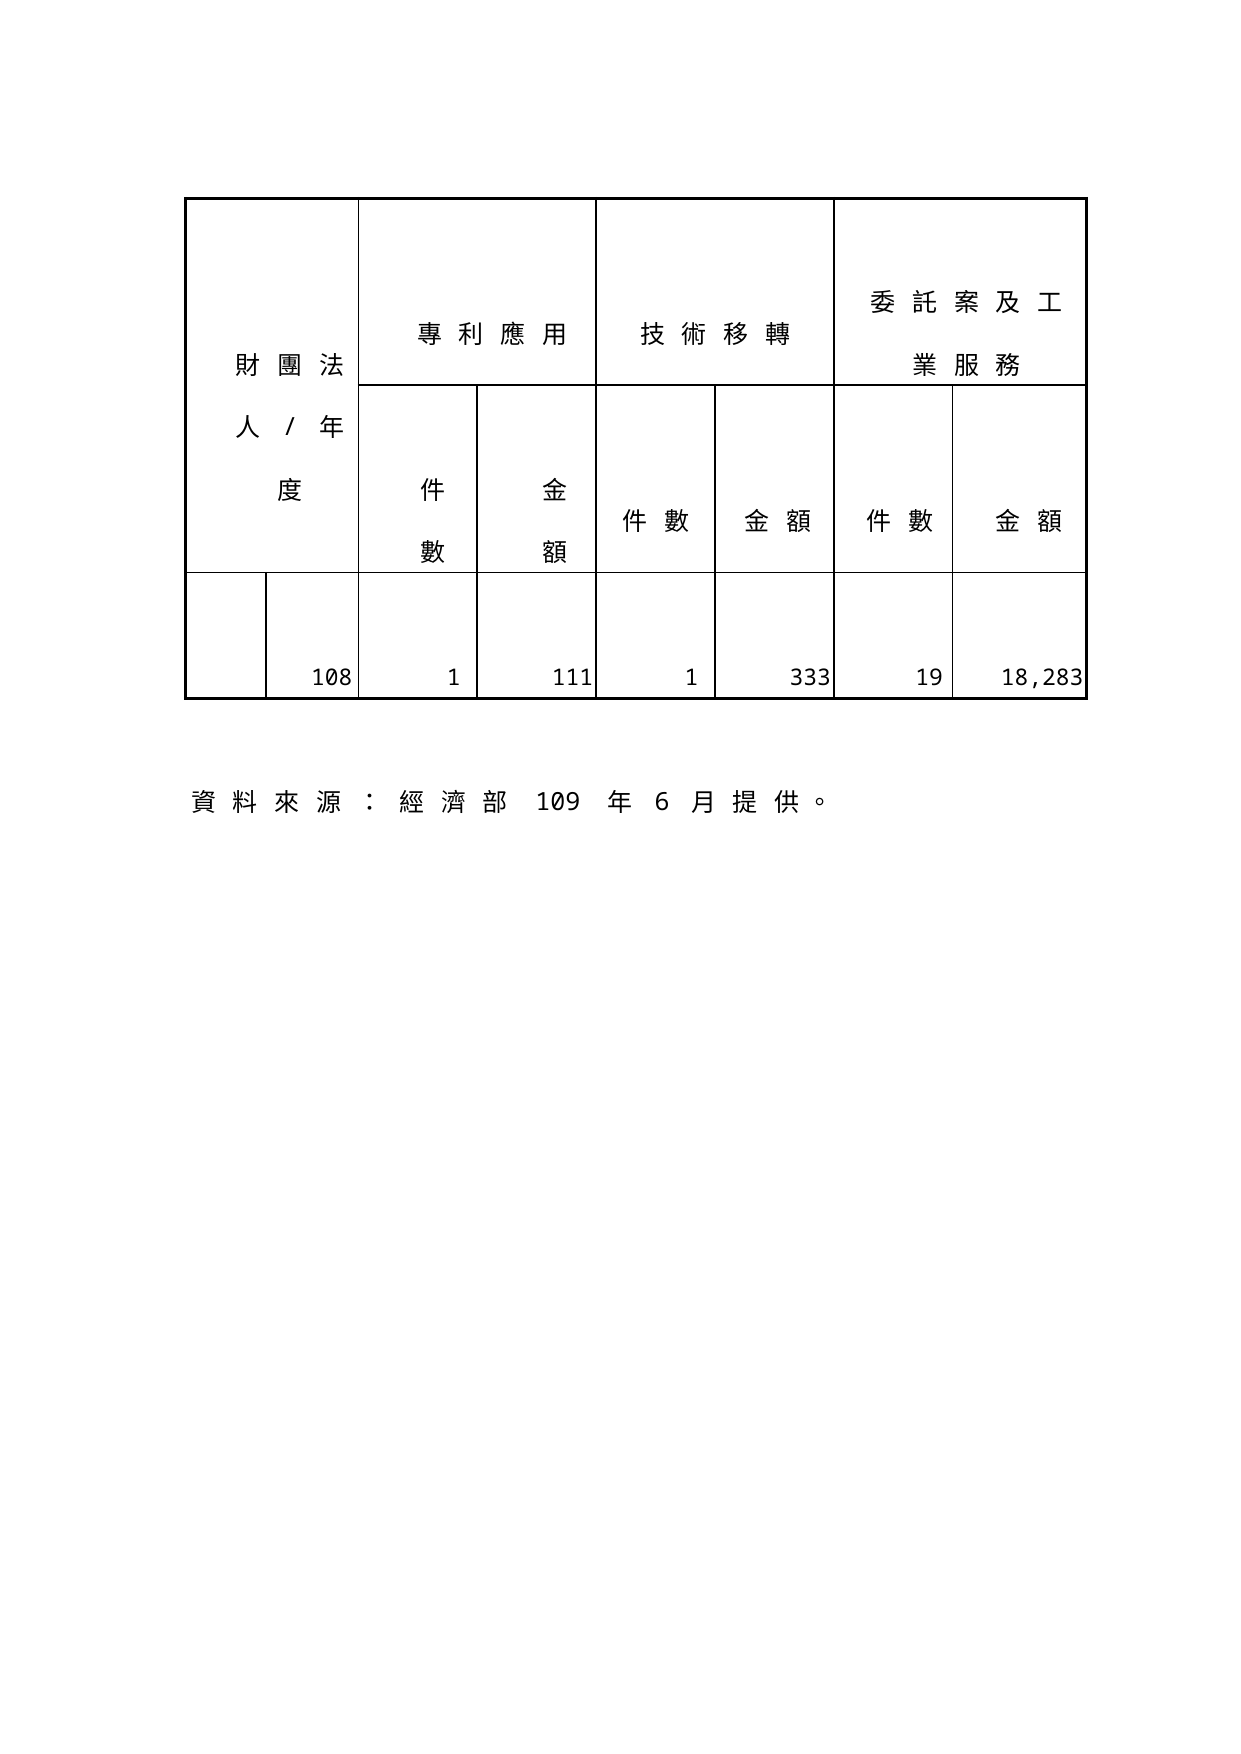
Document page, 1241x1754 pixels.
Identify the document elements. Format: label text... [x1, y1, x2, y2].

table_cell 108 [267, 573, 358, 697]
table_cell [187, 573, 265, 697]
table_cell 19 [835, 573, 952, 697]
table_cell 111 [478, 573, 595, 697]
table_cell 金額 [716, 386, 833, 572]
table_header 專利應用 [359, 200, 595, 384]
text 資料來源：經濟部109年6月提供。 [183, 759, 1058, 822]
table_cell 1 [359, 573, 476, 697]
table_header 技術移轉 [597, 200, 833, 384]
table_cell 金額 [953, 386, 1085, 572]
table_header 委託案及工業服務 [835, 200, 1085, 384]
table_header 財團法人/年度 [187, 200, 358, 572]
table_cell 金額 [478, 386, 595, 572]
table_cell 333 [716, 573, 833, 697]
table_cell 件數 [597, 386, 714, 572]
table_cell 件數 [359, 386, 476, 572]
table_cell 1 [597, 573, 714, 697]
table_cell 件數 [835, 386, 952, 572]
table_cell 18,283 [953, 573, 1085, 697]
